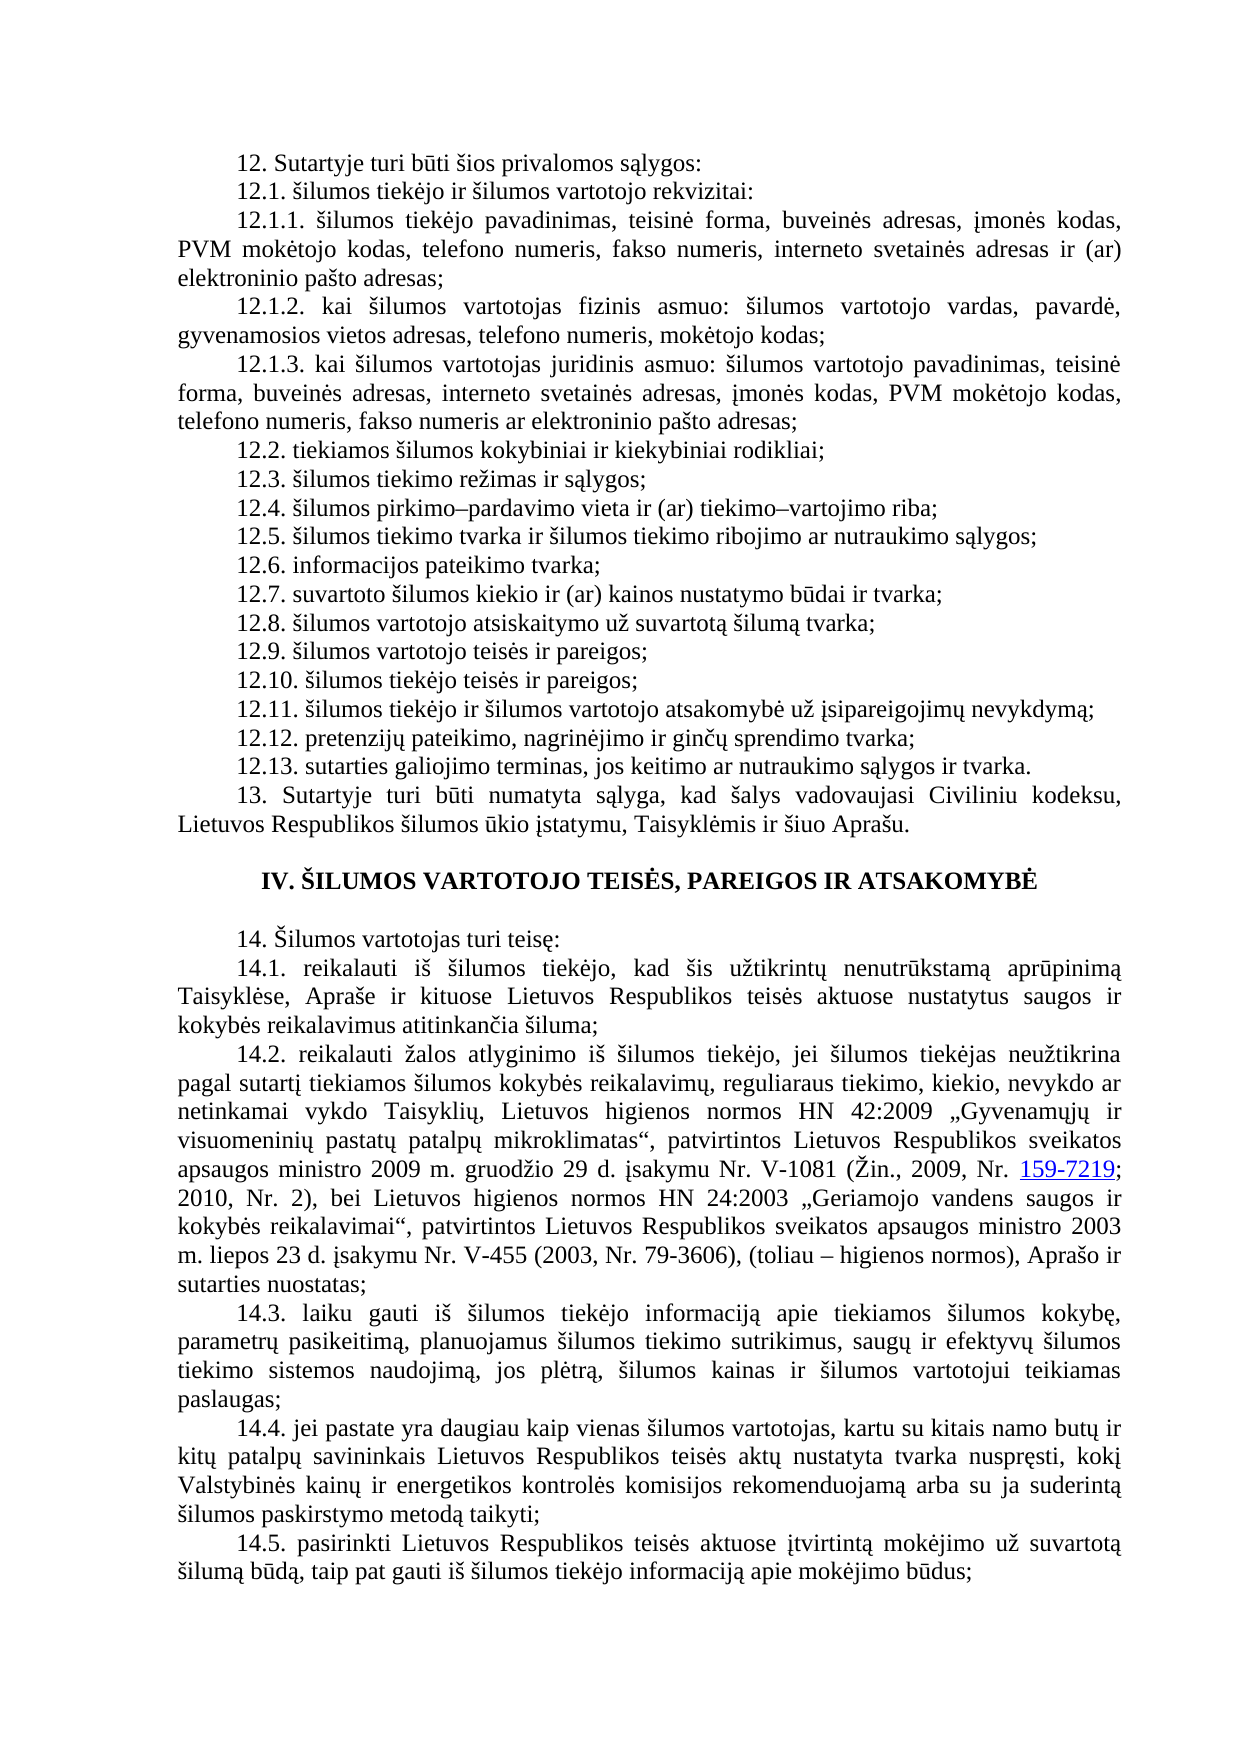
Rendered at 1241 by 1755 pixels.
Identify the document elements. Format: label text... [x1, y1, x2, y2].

text 12.6. informacijos pateikimo tvarka; [177, 550, 1122, 579]
text 12.13. sutarties galiojimo terminas, jos keitimo ar nutraukimo sąlygos ir tvarka. [177, 751, 1122, 780]
text 12.2. tiekiamos šilumos kokybiniai ir kiekybiniai rodikliai; [177, 435, 1122, 464]
text 14.2. reikalauti žalos atlyginimo iš šilumos tiekėjo, jei šilumos tiekėjas neužtikrina pagal sutartį tiekiamos šilumos kokybės reikalavimų, reguliaraus tiekimo, kiekio, nevykdo ar netinkamai vykdo Taisyklių, Lietuvos higienos normos HN 42:2009 „Gyvenamųjų ir visuomeninių pastatų patalpų mikroklimatas“, patvirtintos Lietuvos Respublikos sveikatos apsaugos ministro 2009 m. gruodžio 29 d. įsakymu Nr. V-1081 (Žin., 2009, Nr. 159-7219; 2010, Nr. 2), bei Lietuvos higienos normos HN 24:2003 „Geriamojo vandens saugos ir kokybės reikalavimai“, patvirtintos Lietuvos Respublikos sveikatos apsaugos ministro 2003 m. liepos 23 d. įsakymu Nr. V-455 (2003, Nr. 79-3606), (toliau – higienos normos), Aprašo ir sutarties nuostatas; [177, 1039, 1122, 1298]
text IV. ŠILUMOS VARTOTOJO TEISĖS, PAREIGOS ir atsakomybė [177, 866, 1122, 895]
text 14.3. laiku gauti iš šilumos tiekėjo informaciją apie tiekiamos šilumos kokybę, parametrų pasikeitimą, planuojamus šilumos tiekimo sutrikimus, saugų ir efektyvų šilumos tiekimo sistemos naudojimą, jos plėtrą, šilumos kainas ir šilumos vartotojui teikiamas paslaugas; [177, 1298, 1122, 1413]
text 12.1.1. šilumos tiekėjo pavadinimas, teisinė forma, buveinės adresas, įmonės kodas, PVM mokėtojo kodas, telefono numeris, fakso numeris, interneto svetainės adresas ir (ar) elektroninio pašto adresas; [177, 205, 1122, 291]
text 14. Šilumos vartotojas turi teisę: [177, 924, 1122, 953]
text 14.5. pasirinkti Lietuvos Respublikos teisės aktuose įtvirtintą mokėjimo už suvartotą šilumą būdą, taip pat gauti iš šilumos tiekėjo informaciją apie mokėjimo būdus; [177, 1528, 1122, 1585]
text 13. Sutartyje turi būti numatyta sąlyga, kad šalys vadovaujasi Civiliniu kodeksu, Lietuvos Respublikos šilumos ūkio įstatymu, Taisyklėmis ir šiuo Aprašu. [177, 780, 1122, 838]
text 12.4. šilumos pirkimo–pardavimo vieta ir (ar) tiekimo–vartojimo riba; [177, 493, 1122, 521]
text 14.1. reikalauti iš šilumos tiekėjo, kad šis užtikrintų nenutrūkstamą aprūpinimą Taisyklėse, Apraše ir kituose Lietuvos Respublikos teisės aktuose nustatytus saugos ir kokybės reikalavimus atitinkančia šiluma; [177, 953, 1122, 1039]
text 12.10. šilumos tiekėjo teisės ir pareigos; [177, 665, 1122, 694]
text 12.11. šilumos tiekėjo ir šilumos vartotojo atsakomybė už įsipareigojimų nevykdymą; [177, 694, 1122, 723]
text 14.4. jei pastate yra daugiau kaip vienas šilumos vartotojas, kartu su kitais namo butų ir kitų patalpų savininkais Lietuvos Respublikos teisės aktų nustatyta tvarka nuspręsti, kokį Valstybinės kainų ir energetikos kontrolės komisijos rekomenduojamą arba su ja suderintą šilumos paskirstymo metodą taikyti; [177, 1413, 1122, 1528]
text 12.1.3. kai šilumos vartotojas juridinis asmuo: šilumos vartotojo pavadinimas, teisinė forma, buveinės adresas, interneto svetainės adresas, įmonės kodas, PVM mokėtojo kodas, telefono numeris, fakso numeris ar elektroninio pašto adresas; [177, 349, 1122, 435]
text 12. Sutartyje turi būti šios privalomos sąlygos: [177, 148, 1122, 176]
text 12.3. šilumos tiekimo režimas ir sąlygos; [177, 464, 1122, 493]
text 12.5. šilumos tiekimo tvarka ir šilumos tiekimo ribojimo ar nutraukimo sąlygos; [177, 521, 1122, 550]
text 12.9. šilumos vartotojo teisės ir pareigos; [177, 636, 1122, 665]
text 12.1. šilumos tiekėjo ir šilumos vartotojo rekvizitai: [177, 176, 1122, 205]
text 12.8. šilumos vartotojo atsiskaitymo už suvartotą šilumą tvarka; [177, 608, 1122, 636]
text 12.7. suvartoto šilumos kiekio ir (ar) kainos nustatymo būdai ir tvarka; [177, 579, 1122, 608]
text 12.1.2. kai šilumos vartotojas fizinis asmuo: šilumos vartotojo vardas, pavardė, gyvenamosios vietos adresas, telefono numeris, mokėtojo kodas; [177, 291, 1122, 349]
text 12.12. pretenzijų pateikimo, nagrinėjimo ir ginčų sprendimo tvarka; [177, 723, 1122, 751]
